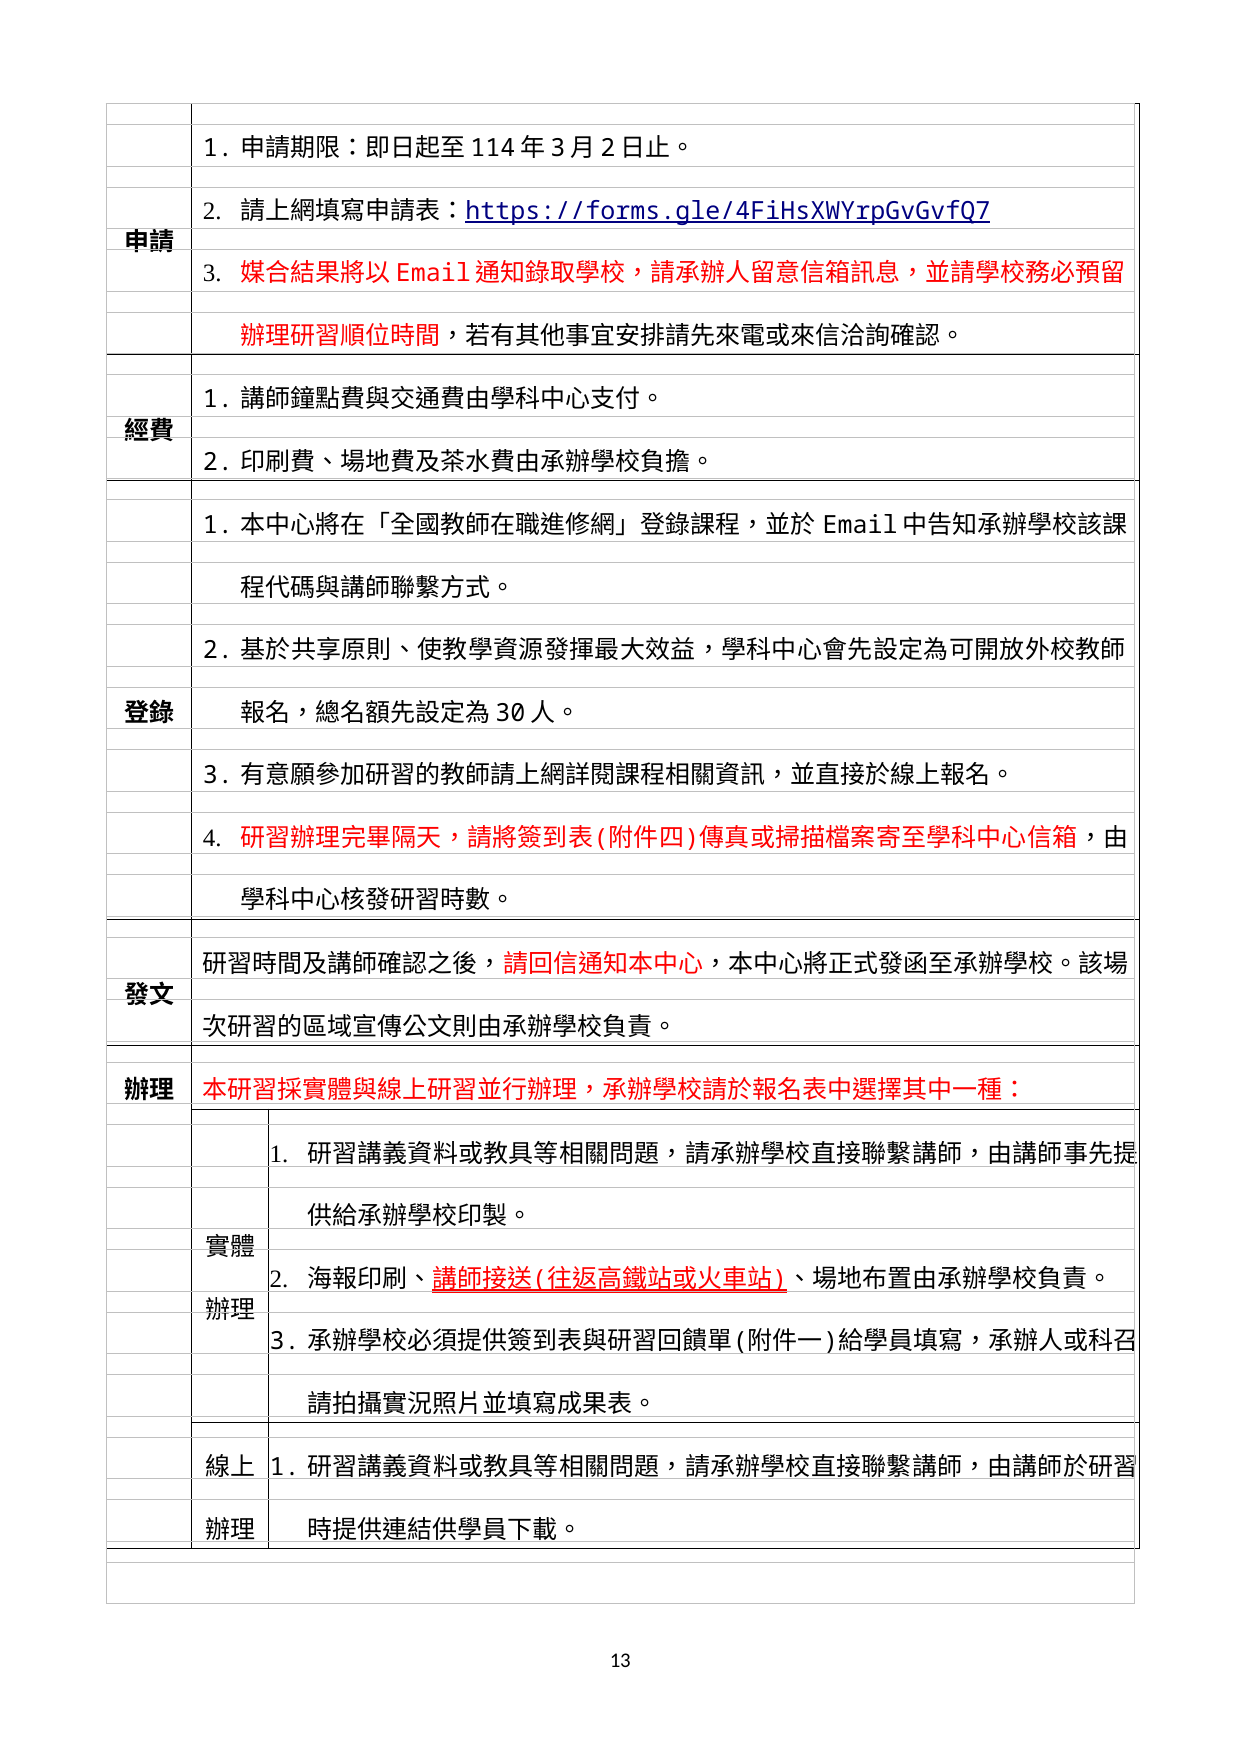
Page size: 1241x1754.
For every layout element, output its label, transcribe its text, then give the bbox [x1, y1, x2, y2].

table_cell 本中心將在「全國教師在職進修網」登錄課程，並於Email中告知承辦學校該課程代碼與講師聯繫方式。 基於共享原則、使教學資源發揮最大效益，學科中心會先設定為可開放外校教師報名，總名額先設定為30人。 有意願參加研習的教師請上網詳閱課程相關資訊，並直接於線上報名。 研習辦理完畢隔天，請將簽到表(附件四)傳真或掃描檔案寄至學科中心信箱，由學科中心核發研習時數。 [192, 854, 1134, 874]
table_cell [107, 729, 191, 749]
table_cell 經費 [107, 375, 191, 416]
table_cell [192, 979, 1134, 999]
table_cell 登錄 [107, 688, 191, 728]
table_cell 研習講義資料或教具等相關問題，請承辦學校直接聯繫講師，由講師事先提供給承辦學校印製。 海報印刷、講師接送(往返高鐵站或火車站)、場地布置由承辦學校負責。 承辦學校必須提供簽到表與研習回饋單(附件一)給學員填寫，承辦人或科召請拍攝實況照片並填寫成果表。 [269, 1125, 1134, 1166]
table_cell [107, 1375, 191, 1416]
table_cell 研習講義資料或教具等相關問題，請承辦學校直接聯繫講師，由講師於研習時提供連結供學員下載。 請承辦學校與講師聯繫，確定由兩方之一開啟Google Meet教室，並由承辦學校將教室代碼提供給本中心。 該場研習報名截止後，由本中心Email通知報名者研習代碼。 承辦學校必須提供簽到表與回饋單連結給學員填寫，並提供上課實況截圖、填寫成果表。學科中心將不定時選擇研習場次加入旁聽。 線上簽到表：https://forms.gle/GsxXqJ4mfwdEwoNt7 線上回饋單：https://forms.gle/ZEHTbRANULAQeTQ99 [269, 1479, 1134, 1499]
table_cell [107, 1125, 191, 1166]
table_cell 實體辦理 [192, 1125, 268, 1166]
table_header 申請期限：即日起至114年3月2日止。 請上網填寫申請表：https://forms.gle/4FiHsXWYrpGvGvfQ7 媒合結果將以Email通知錄取學校，請承辦人留意信箱訊息，並請學校務必預留辦理研習順位時間，若有其他事宜安排請先來電或來信洽詢確認。 [192, 167, 1134, 187]
table_cell 研習講義資料或教具等相關問題，請承辦學校直接聯繫講師，由講師事先提供給承辦學校印製。 海報印刷、講師接送(往返高鐵站或火車站)、場地布置由承辦學校負責。 承辦學校必須提供簽到表與研習回饋單(附件一)給學員填寫，承辦人或科召請拍攝實況照片並填寫成果表。 [269, 1110, 1134, 1124]
table_cell 本中心將在「全國教師在職進修網」登錄課程，並於Email中告知承辦學校該課程代碼與講師聯繫方式。 基於共享原則、使教學資源發揮最大效益，學科中心會先設定為可開放外校教師報名，總名額先設定為30人。 有意願參加研習的教師請上網詳閱課程相關資訊，並直接於線上報名。 研習辦理完畢隔天，請將簽到表(附件四)傳真或掃描檔案寄至學科中心信箱，由學科中心核發研習時數。 [192, 792, 1134, 812]
table_cell 研習講義資料或教具等相關問題，請承辦學校直接聯繫講師，由講師於研習時提供連結供學員下載。 請承辦學校與講師聯繫，確定由兩方之一開啟Google Meet教室，並由承辦學校將教室代碼提供給本中心。 該場研習報名截止後，由本中心Email通知報名者研習代碼。 承辦學校必須提供簽到表與回饋單連結給學員填寫，並提供上課實況截圖、填寫成果表。學科中心將不定時選擇研習場次加入旁聽。 線上簽到表：https://forms.gle/GsxXqJ4mfwdEwoNt7 線上回饋單：https://forms.gle/ZEHTbRANULAQeTQ99 [269, 1438, 1134, 1478]
table_cell 本中心將在「全國教師在職進修網」登錄課程，並於Email中告知承辦學校該課程代碼與講師聯繫方式。 基於共享原則、使教學資源發揮最大效益，學科中心會先設定為可開放外校教師報名，總名額先設定為30人。 有意願參加研習的教師請上網詳閱課程相關資訊，並直接於線上報名。 研習辦理完畢隔天，請將簽到表(附件四)傳真或掃描檔案寄至學科中心信箱，由學科中心核發研習時數。 [192, 625, 1134, 666]
table_cell [107, 667, 191, 687]
table_cell [107, 563, 191, 603]
table_cell [192, 1046, 1134, 1062]
table_cell 實體辦理 [192, 1417, 268, 1422]
table_cell [107, 1292, 191, 1312]
table_header 申請 [107, 188, 191, 228]
table_header 申請期限：即日起至114年3月2日止。 請上網填寫申請表：https://forms.gle/4FiHsXWYrpGvGvfQ7 媒合結果將以Email通知錄取學校，請承辦人留意信箱訊息，並請學校務必預留辦理研習順位時間，若有其他事宜安排請先來電或來信洽詢確認。 [192, 313, 1134, 353]
table_cell [107, 1542, 191, 1548]
table_cell 發文 [157, 989, 166, 996]
table_cell 發文 [107, 979, 191, 999]
table_header 申請 [107, 292, 191, 312]
table_cell 次研習的區域宣傳公文則由承辦學校負責。 [192, 1000, 1134, 1041]
table_cell 講師鐘點費與交通費由學科中心支付。 印刷費、場地費及茶水費由承辦學校負擔。 [192, 355, 1134, 374]
table_cell [107, 1104, 191, 1124]
table_cell 實體辦理 [192, 1354, 268, 1374]
table_cell 發文 [107, 920, 191, 937]
table_header 申請期限：即日起至114年3月2日止。 請上網填寫申請表：https://forms.gle/4FiHsXWYrpGvGvfQ7 媒合結果將以Email通知錄取學校，請承辦人留意信箱訊息，並請學校務必預留辦理研習順位時間，若有其他事宜安排請先來電或來信洽詢確認。 [192, 229, 1134, 249]
table_cell 研習講義資料或教具等相關問題，請承辦學校直接聯繫講師，由講師事先提供給承辦學校印製。 海報印刷、講師接送(往返高鐵站或火車站)、場地布置由承辦學校負責。 承辦學校必須提供簽到表與研習回饋單(附件一)給學員填寫，承辦人或科召請拍攝實況照片並填寫成果表。 [269, 1188, 1134, 1228]
table_cell [192, 1479, 268, 1499]
table_cell [192, 1104, 1134, 1108]
table_cell 研習講義資料或教具等相關問題，請承辦學校直接聯繫講師，由講師事先提供給承辦學校印製。 海報印刷、講師接送(往返高鐵站或火車站)、場地布置由承辦學校負責。 承辦學校必須提供簽到表與研習回饋單(附件一)給學員填寫，承辦人或科召請拍攝實況照片並填寫成果表。 [269, 1375, 1134, 1416]
table_cell [107, 625, 191, 666]
table_header 申請 [138, 229, 191, 249]
table_cell 本中心將在「全國教師在職進修網」登錄課程，並於Email中告知承辦學校該課程代碼與講師聯繫方式。 基於共享原則、使教學資源發揮最大效益，學科中心會先設定為可開放外校教師報名，總名額先設定為30人。 有意願參加研習的教師請上網詳閱課程相關資訊，並直接於線上報名。 研習辦理完畢隔天，請將簽到表(附件四)傳真或掃描檔案寄至學科中心信箱，由學科中心核發研習時數。 [192, 481, 1134, 499]
table_cell [107, 792, 191, 812]
table_cell [107, 1479, 191, 1499]
table_cell 研習講義資料或教具等相關問題，請承辦學校直接聯繫講師，由講師事先提供給承辦學校印製。 海報印刷、講師接送(往返高鐵站或火車站)、場地布置由承辦學校負責。 承辦學校必須提供簽到表與研習回饋單(附件一)給學員填寫，承辦人或科召請拍攝實況照片並填寫成果表。 [269, 1292, 1134, 1312]
table_cell [107, 481, 191, 499]
table_cell 研習講義資料或教具等相關問題，請承辦學校直接聯繫講師，由講師事先提供給承辦學校印製。 海報印刷、講師接送(往返高鐵站或火車站)、場地布置由承辦學校負責。 承辦學校必須提供簽到表與研習回饋單(附件一)給學員填寫，承辦人或科召請拍攝實況照片並填寫成果表。 [269, 1229, 1134, 1249]
table_cell 本中心將在「全國教師在職進修網」登錄課程，並於Email中告知承辦學校該課程代碼與講師聯繫方式。 基於共享原則、使教學資源發揮最大效益，學科中心會先設定為可開放外校教師報名，總名額先設定為30人。 有意願參加研習的教師請上網詳閱課程相關資訊，並直接於線上報名。 研習辦理完畢隔天，請將簽到表(附件四)傳真或掃描檔案寄至學科中心信箱，由學科中心核發研習時數。 [192, 542, 1134, 562]
table_cell 實體辦理 [192, 1167, 268, 1187]
table_cell [107, 875, 191, 916]
table_header 申請期限：即日起至114年3月2日止。 請上網填寫申請表：https://forms.gle/4FiHsXWYrpGvGvfQ7 媒合結果將以Email通知錄取學校，請承辦人留意信箱訊息，並請學校務必預留辦理研習順位時間，若有其他事宜安排請先來電或來信洽詢確認。 [192, 188, 1134, 228]
table_header 申請期限：即日起至114年3月2日止。 請上網填寫申請表：https://forms.gle/4FiHsXWYrpGvGvfQ7 媒合結果將以Email通知錄取學校，請承辦人留意信箱訊息，並請學校務必預留辦理研習順位時間，若有其他事宜安排請先來電或來信洽詢確認。 [192, 104, 1134, 124]
table_cell [107, 1417, 191, 1437]
table_cell 研習講義資料或教具等相關問題，請承辦學校直接聯繫講師，由講師事先提供給承辦學校印製。 海報印刷、講師接送(往返高鐵站或火車站)、場地布置由承辦學校負責。 承辦學校必須提供簽到表與研習回饋單(附件一)給學員填寫，承辦人或科召請拍攝實況照片並填寫成果表。 [269, 1354, 1134, 1374]
table_cell 講師鐘點費與交通費由學科中心支付。 印刷費、場地費及茶水費由承辦學校負擔。 [192, 438, 1134, 478]
table_cell 實體辦理 [192, 1188, 268, 1228]
table_cell [107, 1167, 191, 1187]
table_cell [107, 1229, 191, 1249]
table_cell 本中心將在「全國教師在職進修網」登錄課程，並於Email中告知承辦學校該課程代碼與講師聯繫方式。 基於共享原則、使教學資源發揮最大效益，學科中心會先設定為可開放外校教師報名，總名額先設定為30人。 有意願參加研習的教師請上網詳閱課程相關資訊，並直接於線上報名。 研習辦理完畢隔天，請將簽到表(附件四)傳真或掃描檔案寄至學科中心信箱，由學科中心核發研習時數。 [192, 500, 1134, 541]
table_cell 本中心將在「全國教師在職進修網」登錄課程，並於Email中告知承辦學校該課程代碼與講師聯繫方式。 基於共享原則、使教學資源發揮最大效益，學科中心會先設定為可開放外校教師報名，總名額先設定為30人。 有意願參加研習的教師請上網詳閱課程相關資訊，並直接於線上報名。 研習辦理完畢隔天，請將簽到表(附件四)傳真或掃描檔案寄至學科中心信箱，由學科中心核發研習時數。 [192, 604, 1134, 624]
table_cell 研習講義資料或教具等相關問題，請承辦學校直接聯繫講師，由講師事先提供給承辦學校印製。 海報印刷、講師接送(往返高鐵站或火車站)、場地布置由承辦學校負責。 承辦學校必須提供簽到表與研習回饋單(附件一)給學員填寫，承辦人或科召請拍攝實況照片並填寫成果表。 [269, 1313, 1134, 1353]
table_cell [107, 604, 191, 624]
table_cell 經費 [107, 355, 191, 374]
table_cell 發文 [107, 1000, 191, 1041]
table_cell 講師鐘點費與交通費由學科中心支付。 印刷費、場地費及茶水費由承辦學校負擔。 [192, 417, 1134, 437]
table_cell 經費 [107, 438, 191, 478]
table_cell 本中心將在「全國教師在職進修網」登錄課程，並於Email中告知承辦學校該課程代碼與講師聯繫方式。 基於共享原則、使教學資源發揮最大效益，學科中心會先設定為可開放外校教師報名，總名額先設定為30人。 有意願參加研習的教師請上網詳閱課程相關資訊，並直接於線上報名。 研習辦理完畢隔天，請將簽到表(附件四)傳真或掃描檔案寄至學科中心信箱，由學科中心核發研習時數。 [192, 563, 1134, 603]
table_cell 本中心將在「全國教師在職進修網」登錄課程，並於Email中告知承辦學校該課程代碼與講師聯繫方式。 基於共享原則、使教學資源發揮最大效益，學科中心會先設定為可開放外校教師報名，總名額先設定為30人。 有意願參加研習的教師請上網詳閱課程相關資訊，並直接於線上報名。 研習辦理完畢隔天，請將簽到表(附件四)傳真或掃描檔案寄至學科中心信箱，由學科中心核發研習時數。 [192, 813, 1134, 853]
table_header 申請 [107, 229, 135, 249]
table_cell [107, 1313, 191, 1353]
table_cell 發文 [107, 938, 191, 978]
table_cell [107, 1250, 191, 1291]
table_cell [107, 813, 191, 853]
table_cell 線上 [192, 1438, 268, 1478]
table_cell 辦理 [192, 1500, 268, 1541]
table_cell 辦理 [107, 1063, 191, 1103]
table_header 申請期限：即日起至114年3月2日止。 請上網填寫申請表：https://forms.gle/4FiHsXWYrpGvGvfQ7 媒合結果將以Email通知錄取學校，請承辦人留意信箱訊息，並請學校務必預留辦理研習順位時間，若有其他事宜安排請先來電或來信洽詢確認。 [192, 292, 1134, 312]
table_cell 研習講義資料或教具等相關問題，請承辦學校直接聯繫講師，由講師事先提供給承辦學校印製。 海報印刷、講師接送(往返高鐵站或火車站)、場地布置由承辦學校負責。 承辦學校必須提供簽到表與研習回饋單(附件一)給學員填寫，承辦人或科召請拍攝實況照片並填寫成果表。 [269, 1250, 1134, 1291]
table_cell [192, 920, 1134, 937]
table_cell 實體辦理 [192, 1292, 268, 1312]
table_cell 講師鐘點費與交通費由學科中心支付。 印刷費、場地費及茶水費由承辦學校負擔。 [192, 375, 1134, 416]
table_header 申請 [107, 250, 191, 291]
table_cell [107, 1188, 191, 1228]
table_cell [107, 500, 191, 541]
table_cell [107, 1046, 191, 1062]
table_cell [107, 542, 191, 562]
table_cell [107, 1500, 191, 1541]
table_cell [107, 750, 191, 791]
table_cell 實體辦理 [192, 1375, 268, 1416]
table_cell 本中心將在「全國教師在職進修網」登錄課程，並於Email中告知承辦學校該課程代碼與講師聯繫方式。 基於共享原則、使教學資源發揮最大效益，學科中心會先設定為可開放外校教師報名，總名額先設定為30人。 有意願參加研習的教師請上網詳閱課程相關資訊，並直接於線上報名。 研習辦理完畢隔天，請將簽到表(附件四)傳真或掃描檔案寄至學科中心信箱，由學科中心核發研習時數。 [192, 688, 1134, 728]
table_cell [107, 854, 191, 874]
table_cell 研習講義資料或教具等相關問題，請承辦學校直接聯繫講師，由講師於研習時提供連結供學員下載。 請承辦學校與講師聯繫，確定由兩方之一開啟Google Meet教室，並由承辦學校將教室代碼提供給本中心。 該場研習報名截止後，由本中心Email通知報名者研習代碼。 承辦學校必須提供簽到表與回饋單連結給學員填寫，並提供上課實況截圖、填寫成果表。學科中心將不定時選擇研習場次加入旁聽。 線上簽到表：https://forms.gle/GsxXqJ4mfwdEwoNt7 線上回饋單：https://forms.gle/ZEHTbRANULAQeTQ99 [269, 1500, 1134, 1541]
table_header 申請 [107, 167, 191, 187]
table_cell 本中心將在「全國教師在職進修網」登錄課程，並於Email中告知承辦學校該課程代碼與講師聯繫方式。 基於共享原則、使教學資源發揮最大效益，學科中心會先設定為可開放外校教師報名，總名額先設定為30人。 有意願參加研習的教師請上網詳閱課程相關資訊，並直接於線上報名。 研習辦理完畢隔天，請將簽到表(附件四)傳真或掃描檔案寄至學科中心信箱，由學科中心核發研習時數。 [192, 750, 1134, 791]
table_cell 研習講義資料或教具等相關問題，請承辦學校直接聯繫講師，由講師事先提供給承辦學校印製。 海報印刷、講師接送(往返高鐵站或火車站)、場地布置由承辦學校負責。 承辦學校必須提供簽到表與研習回饋單(附件一)給學員填寫，承辦人或科召請拍攝實況照片並填寫成果表。 [269, 1417, 1134, 1422]
table_cell [107, 1438, 191, 1478]
table_header 申請 [107, 125, 191, 166]
table_cell 實體辦理 [192, 1250, 268, 1291]
table_header 申請 [107, 313, 191, 353]
table_cell 研習時間及講師確認之後，請回信通知本中心，本中心將正式發函至承辦學校。該場 [192, 938, 1134, 978]
table_header 申請期限：即日起至114年3月2日止。 請上網填寫申請表：https://forms.gle/4FiHsXWYrpGvGvfQ7 媒合結果將以Email通知錄取學校，請承辦人留意信箱訊息，並請學校務必預留辦理研習順位時間，若有其他事宜安排請先來電或來信洽詢確認。 [192, 250, 1134, 291]
table_cell 實體辦理 [192, 1229, 268, 1249]
table_cell 研習講義資料或教具等相關問題，請承辦學校直接聯繫講師，由講師於研習時提供連結供學員下載。 請承辦學校與講師聯繫，確定由兩方之一開啟Google Meet教室，並由承辦學校將教室代碼提供給本中心。 該場研習報名截止後，由本中心Email通知報名者研習代碼。 承辦學校必須提供簽到表與回饋單連結給學員填寫，並提供上課實況截圖、填寫成果表。學科中心將不定時選擇研習場次加入旁聽。 線上簽到表：https://forms.gle/GsxXqJ4mfwdEwoNt7 線上回饋單：https://forms.gle/ZEHTbRANULAQeTQ99 [269, 1423, 1134, 1437]
table_cell [192, 1542, 268, 1548]
table_cell 經費 [107, 417, 191, 437]
table_cell [107, 1354, 191, 1374]
table_cell 本中心將在「全國教師在職進修網」登錄課程，並於Email中告知承辦學校該課程代碼與講師聯繫方式。 基於共享原則、使教學資源發揮最大效益，學科中心會先設定為可開放外校教師報名，總名額先設定為30人。 有意願參加研習的教師請上網詳閱課程相關資訊，並直接於線上報名。 研習辦理完畢隔天，請將簽到表(附件四)傳真或掃描檔案寄至學科中心信箱，由學科中心核發研習時數。 [192, 729, 1134, 749]
table_cell 實體辦理 [192, 1110, 268, 1124]
table_cell 本中心將在「全國教師在職進修網」登錄課程，並於Email中告知承辦學校該課程代碼與講師聯繫方式。 基於共享原則、使教學資源發揮最大效益，學科中心會先設定為可開放外校教師報名，總名額先設定為30人。 有意願參加研習的教師請上網詳閱課程相關資訊，並直接於線上報名。 研習辦理完畢隔天，請將簽到表(附件四)傳真或掃描檔案寄至學科中心信箱，由學科中心核發研習時數。 [192, 875, 1134, 916]
table_header 申請期限：即日起至114年3月2日止。 請上網填寫申請表：https://forms.gle/4FiHsXWYrpGvGvfQ7 媒合結果將以Email通知錄取學校，請承辦人留意信箱訊息，並請學校務必預留辦理研習順位時間，若有其他事宜安排請先來電或來信洽詢確認。 [192, 125, 1134, 166]
table_cell 本中心將在「全國教師在職進修網」登錄課程，並於Email中告知承辦學校該課程代碼與講師聯繫方式。 基於共享原則、使教學資源發揮最大效益，學科中心會先設定為可開放外校教師報名，總名額先設定為30人。 有意願參加研習的教師請上網詳閱課程相關資訊，並直接於線上報名。 研習辦理完畢隔天，請將簽到表(附件四)傳真或掃描檔案寄至學科中心信箱，由學科中心核發研習時數。 [192, 667, 1134, 687]
table_header 申請 [107, 104, 191, 124]
table_cell 實體辦理 [192, 1313, 268, 1353]
table_cell 本研習採實體與線上研習並行辦理，承辦學校請於報名表中選擇其中一種： [192, 1063, 1134, 1103]
table_cell 研習講義資料或教具等相關問題，請承辦學校直接聯繫講師，由講師事先提供給承辦學校印製。 海報印刷、講師接送(往返高鐵站或火車站)、場地布置由承辦學校負責。 承辦學校必須提供簽到表與研習回饋單(附件一)給學員填寫，承辦人或科召請拍攝實況照片並填寫成果表。 [269, 1167, 1134, 1187]
table_cell [192, 1423, 268, 1437]
